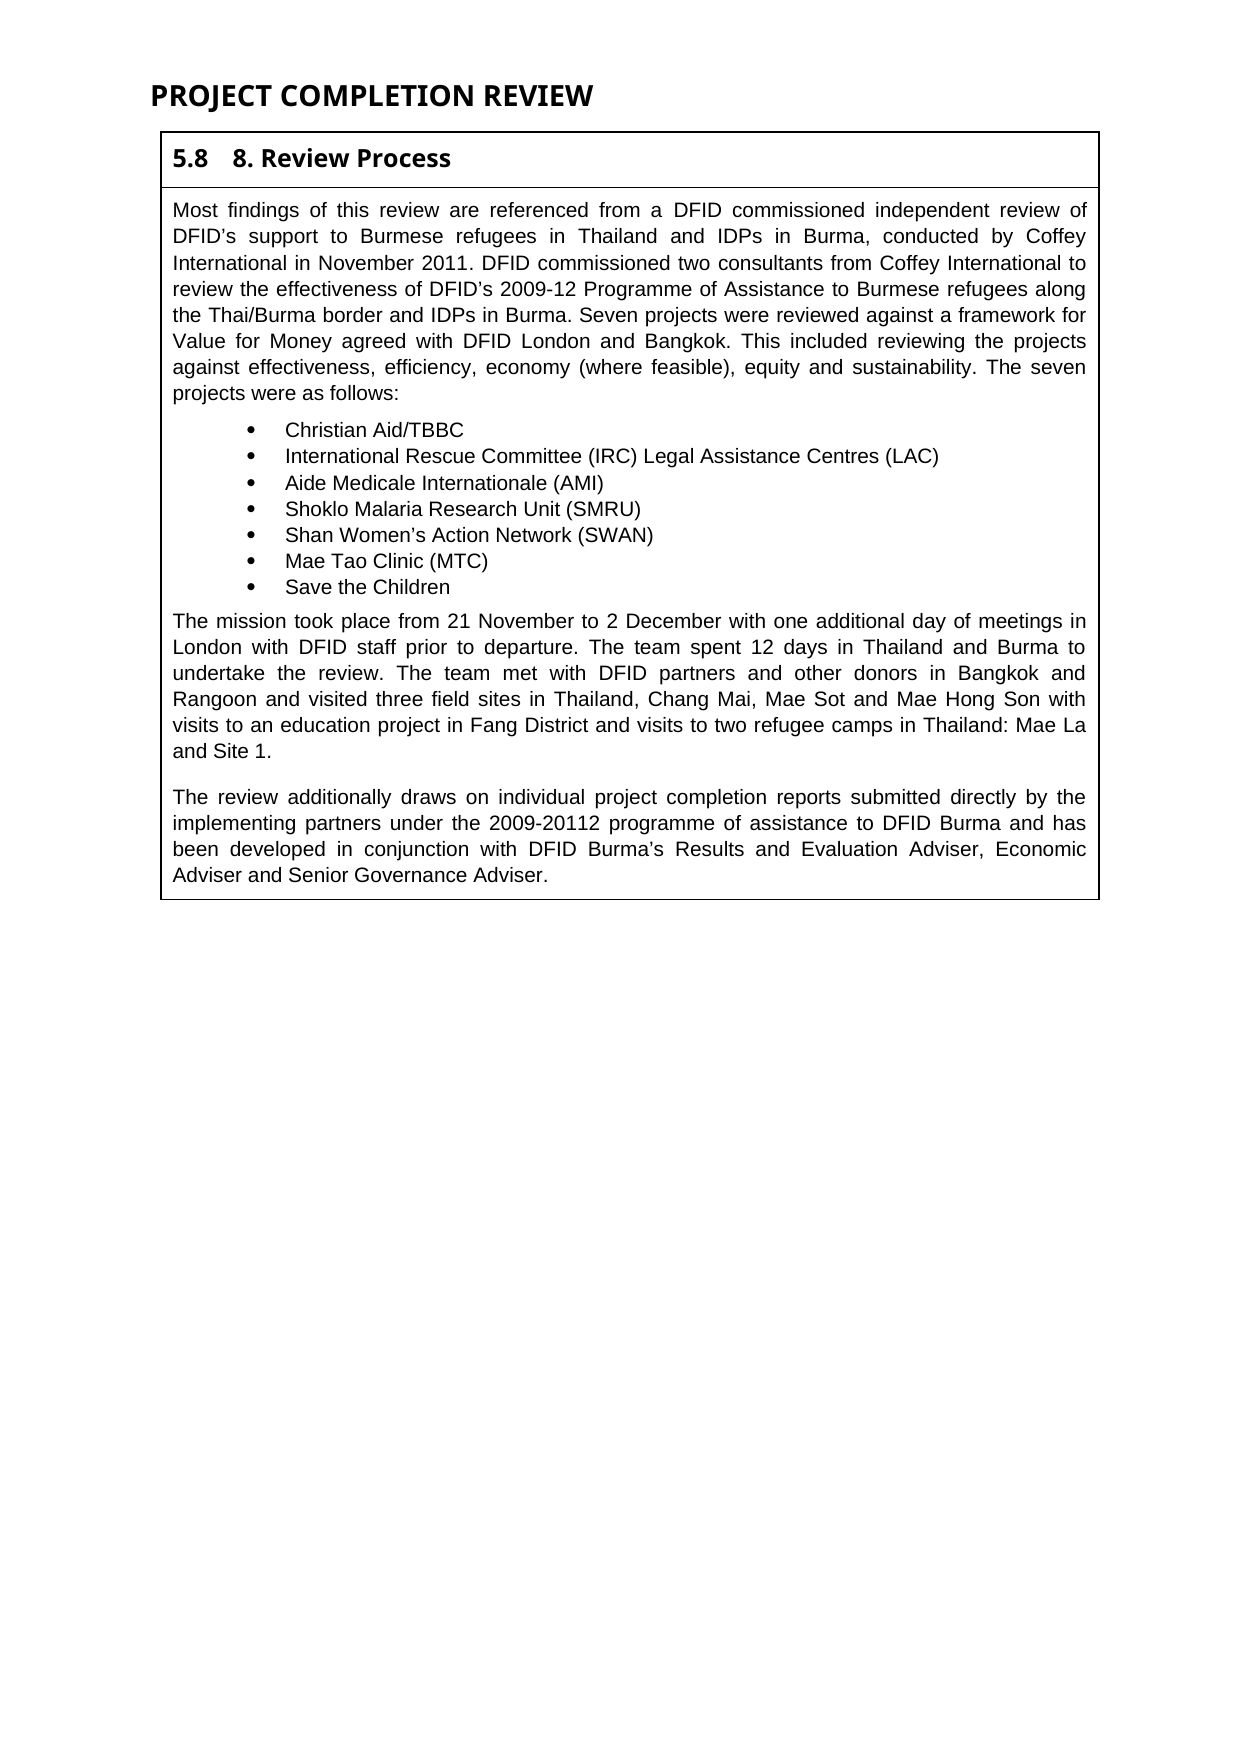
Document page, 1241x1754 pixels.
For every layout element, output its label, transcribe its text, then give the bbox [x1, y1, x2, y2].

table_header 8. Review Process [162, 133, 1098, 187]
table_cell Most findings of this review are referenced from a DFID commissioned independent review of DFID’s support to Burmese refugees in Thailand and IDPs in Burma, conducted by Coffey International in November 2011. DFID commissioned two consultants from Coffey International to review the effectiveness of DFID’s 2009-12 Programme of Assistance to Burmese refugees along the Thai/Burma border and IDPs in Burma. Seven projects were reviewed against a framework for Value for Money agreed with DFID London and Bangkok. This included reviewing the projects against effectiveness, efficiency, economy (where feasible), equity and sustainability. The seven projects were as follows: Christian Aid/TBBC International Rescue Committee (IRC) Legal Assistance Centres (LAC) Aide Medicale Internationale (AMI) Shoklo Malaria Research Unit (SMRU) Shan Women’s Action Network (SWAN) Mae Tao Clinic (MTC) Save the Children The mission took place from 21 November to 2 December with one additional day of meetings in London with DFID staff prior to departure. The team spent 12 days in Thailand and Burma to undertake the review. The team met with DFID partners and other donors in Bangkok and Rangoon and visited three field sites in Thailand, Chang Mai, Mae Sot and Mae Hong Son with visits to an education project in Fang District and visits to two refugee camps in Thailand: Mae La and Site 1. The review additionally draws on individual project completion reports submitted directly by the implementing partners under the 2009-20112 programme of assistance to DFID Burma and has been developed in conjunction with DFID Burma’s Results and Evaluation Adviser, Economic Adviser and Senior Governance Adviser. [162, 188, 1098, 899]
